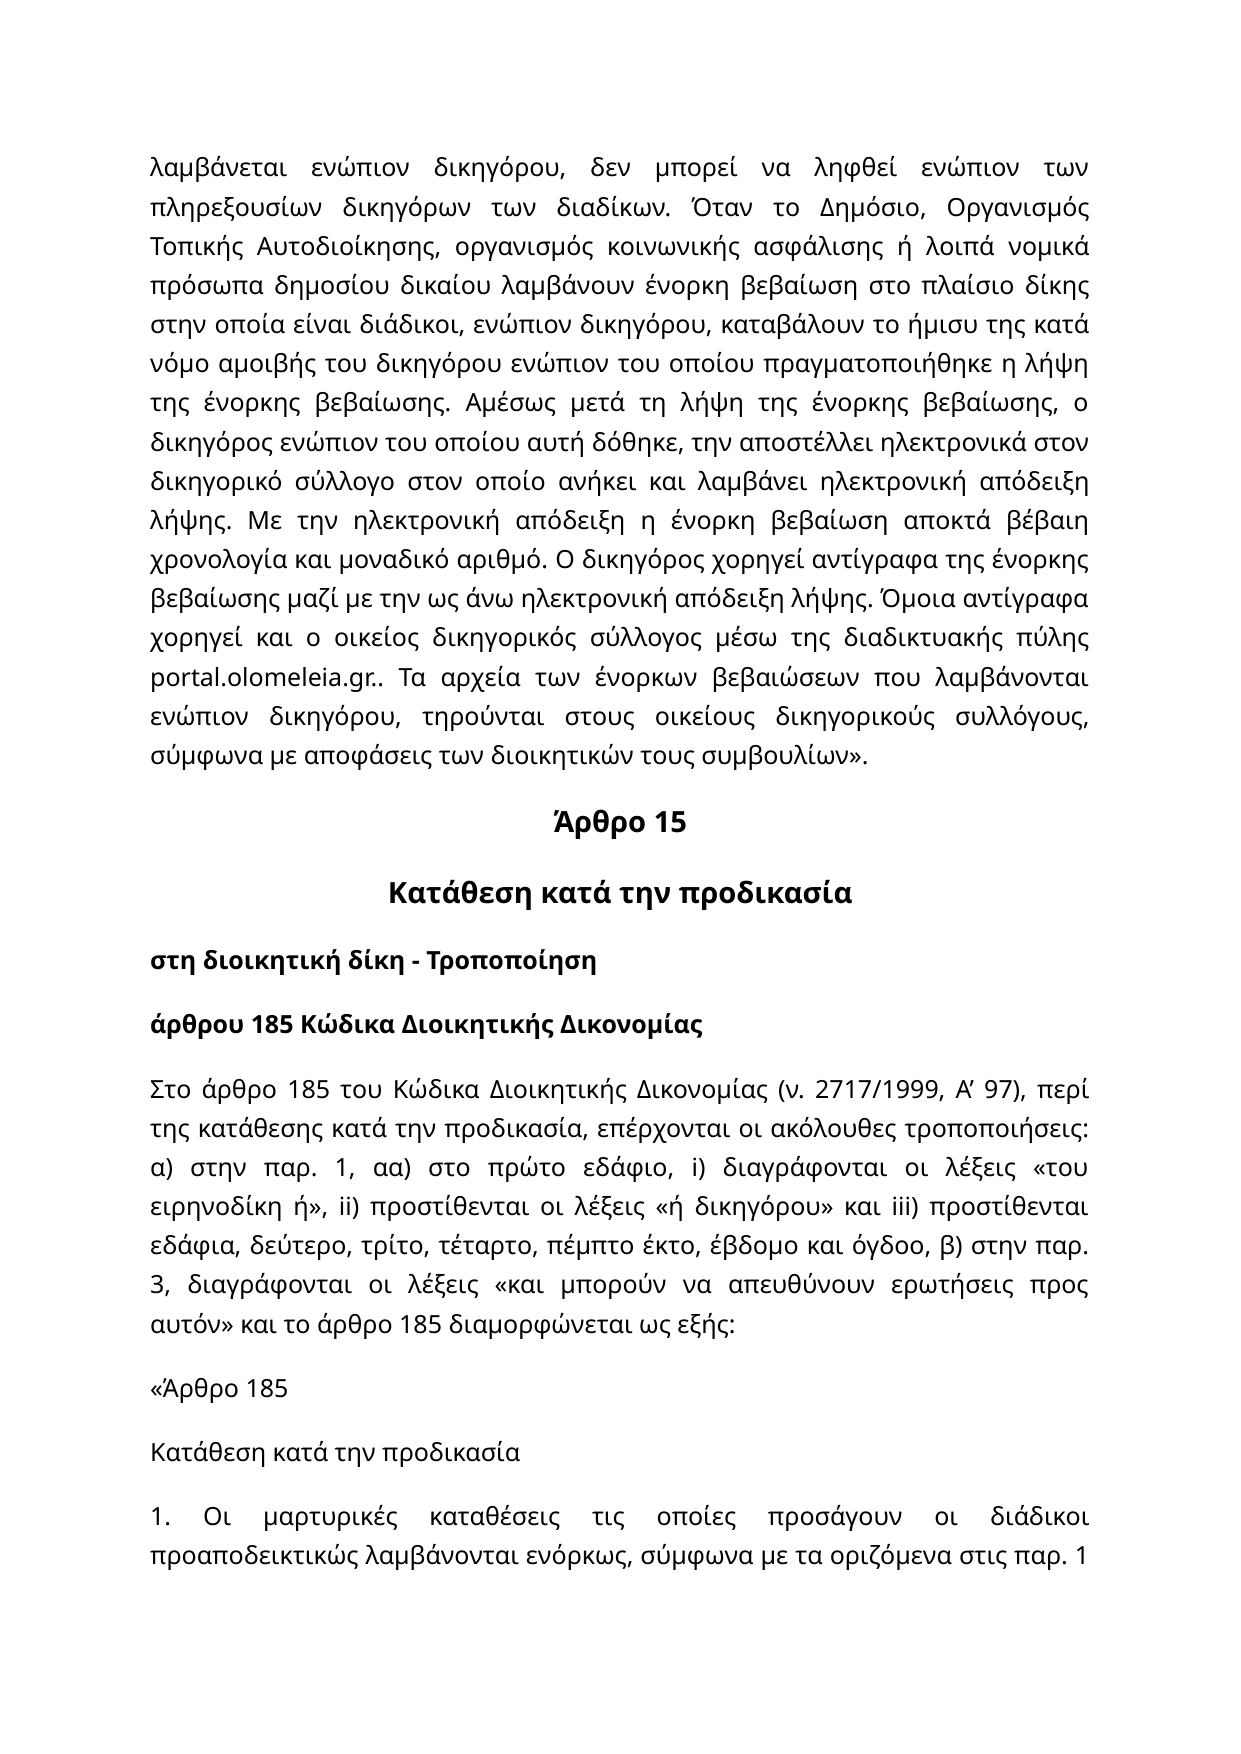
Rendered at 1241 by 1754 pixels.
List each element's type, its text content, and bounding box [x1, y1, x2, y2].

text άρθρου 185 Κώδικα Διοικητικής Δικονομίας [150, 1007, 1090, 1041]
text «Άρθρο 185 [150, 1370, 1090, 1404]
text στη διοικητική δίκη - Τροποποίηση [150, 943, 1090, 977]
text λαμβάνεται ενώπιον δικηγόρου, δεν μπορεί να ληφθεί ενώπιον των πληρεξουσίων δικηγόρων των διαδίκων. Όταν το Δημόσιο, Οργανισμός Τοπικής Αυτοδιοίκησης, οργανισμός κοινωνικής ασφάλισης ή λοιπά νομικά πρόσωπα δημοσίου δικαίου λαμβάνουν ένορκη βεβαίωση στο πλαίσιο δίκης στην οποία είναι διάδικοι, ενώπιον δικηγόρου, καταβάλουν το ήμισυ της κατά νόμο αμοιβής του δικηγόρου ενώπιον του οποίου πραγματοποιήθηκε η λήψη της ένορκης βεβαίωσης. Αμέσως μετά τη λήψη της ένορκης βεβαίωσης, ο δικηγόρος ενώπιον του οποίου αυτή δόθηκε, την αποστέλλει ηλεκτρονικά στον δικηγορικό σύλλογο στον οποίο ανήκει και λαμβάνει ηλεκτρονική απόδειξη λήψης. Με την ηλεκτρονική απόδειξη η ένορκη βεβαίωση αποκτά βέβαιη χρονολογία και μοναδικό αριθμό. Ο δικηγόρος χορηγεί αντίγραφα της ένορκης βεβαίωσης μαζί με την ως άνω ηλεκτρονική απόδειξη λήψης. Όμοια αντίγραφα χορηγεί και ο οικείος δικηγορικός σύλλογος μέσω της διαδικτυακής πύλης portal.olomeleia.gr.. Τα αρχεία των ένορκων βεβαιώσεων που λαμβάνονται ενώπιον δικηγόρου, τηρούνται στους οικείους δικηγορικούς συλλόγους, σύμφωνα με αποφάσεις των διοικητικών τους συμβουλίων». [150, 150, 1090, 772]
text 1. Οι μαρτυρικές καταθέσεις τις οποίες προσάγουν οι διάδικοι προαποδεικτικώς λαμβάνονται ενόρκως, σύμφωνα με τα οριζόμενα στις παρ. 1 [150, 1499, 1090, 1572]
text Κατάθεση κατά την προδικασία [150, 1434, 1090, 1469]
subtitle Άρθρο 15 [150, 802, 1090, 841]
subtitle Κατάθεση κατά την προδικασία [150, 872, 1090, 912]
text Στο άρθρο 185 του Κώδικα Διοικητικής Δικονομίας (ν. 2717/1999, Α’ 97), περί της κατάθεσης κατά την προδικασία, επέρχονται οι ακόλουθες τροποποιήσεις: α) στην παρ. 1, αα) στο πρώτο εδάφιο, i) διαγράφονται οι λέξεις «του ειρηνοδίκη ή», ii) προστίθενται οι λέξεις «ή δικηγόρου» και iii) προστίθενται εδάφια, δεύτερο, τρίτο, τέταρτο, πέμπτο έκτο, έβδομο και όγδοο, β) στην παρ. 3, διαγράφονται οι λέξεις «και μπορούν να απευθύνουν ερωτήσεις προς αυτόν» και το άρθρο 185 διαμορφώνεται ως εξής: [150, 1071, 1090, 1340]
